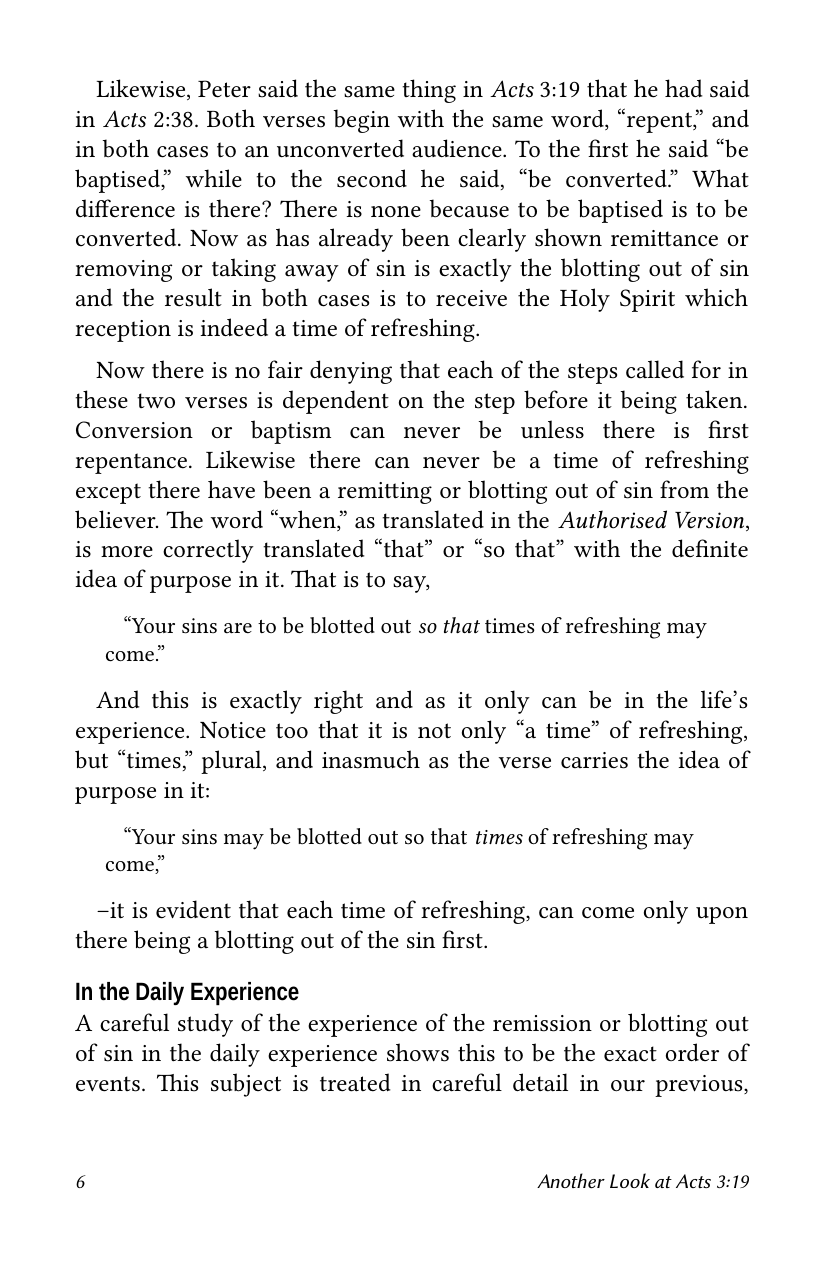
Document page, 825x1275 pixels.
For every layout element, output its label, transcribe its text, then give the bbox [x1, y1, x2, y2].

text A careful study of the experience of the remission or blotting out of sin in the daily experience shows this to be the exact order of events. This subject is treated in careful detail in our previous, [75, 1009, 750, 1097]
text –it is evident that each time of refreshing, can come only upon there being a blotting out of the sin first. [75, 897, 750, 955]
text And this is exactly right and as it only can be in the life’s experience. Notice too that it is not only “a time” of refreshing, but “times,” plural, and inasmuch as the verse carries the idea of purpose in it: [75, 686, 750, 804]
text “Your sins are to be blotted out so that times of refreshing may come.” [105, 613, 720, 667]
subtitle In the Daily Experience [75, 977, 750, 1006]
text “Your sins may be blotted out so that times of refreshing may come,” [105, 824, 720, 877]
text Now there is no fair denying that each of the steps called for in these two verses is dependent on the step before it being taken. Conversion or baptism can never be unless there is first repentance. Likewise there can never be a time of refreshing except there have been a remitting or blotting out of sin from the believer. The word “when,” as translated in the Authorised Version, is more correctly translated “that” or “so that” with the definite idea of purpose in it. That is to say, [75, 356, 750, 594]
text Likewise, Peter said the same thing in Acts 3:19 that he had said in Acts 2:38. Both verses begin with the same word, “repent,” and in both cases to an unconverted audience. To the first he said “be baptised,” while to the second he said, “be converted.” What difference is there? There is none because to be baptised is to be converted. Now as has already been clearly shown remittance or removing or taking away of sin is exactly the blotting out of sin and the result in both cases is to receive the Holy Spirit which reception is indeed a time of refreshing. [75, 75, 750, 343]
